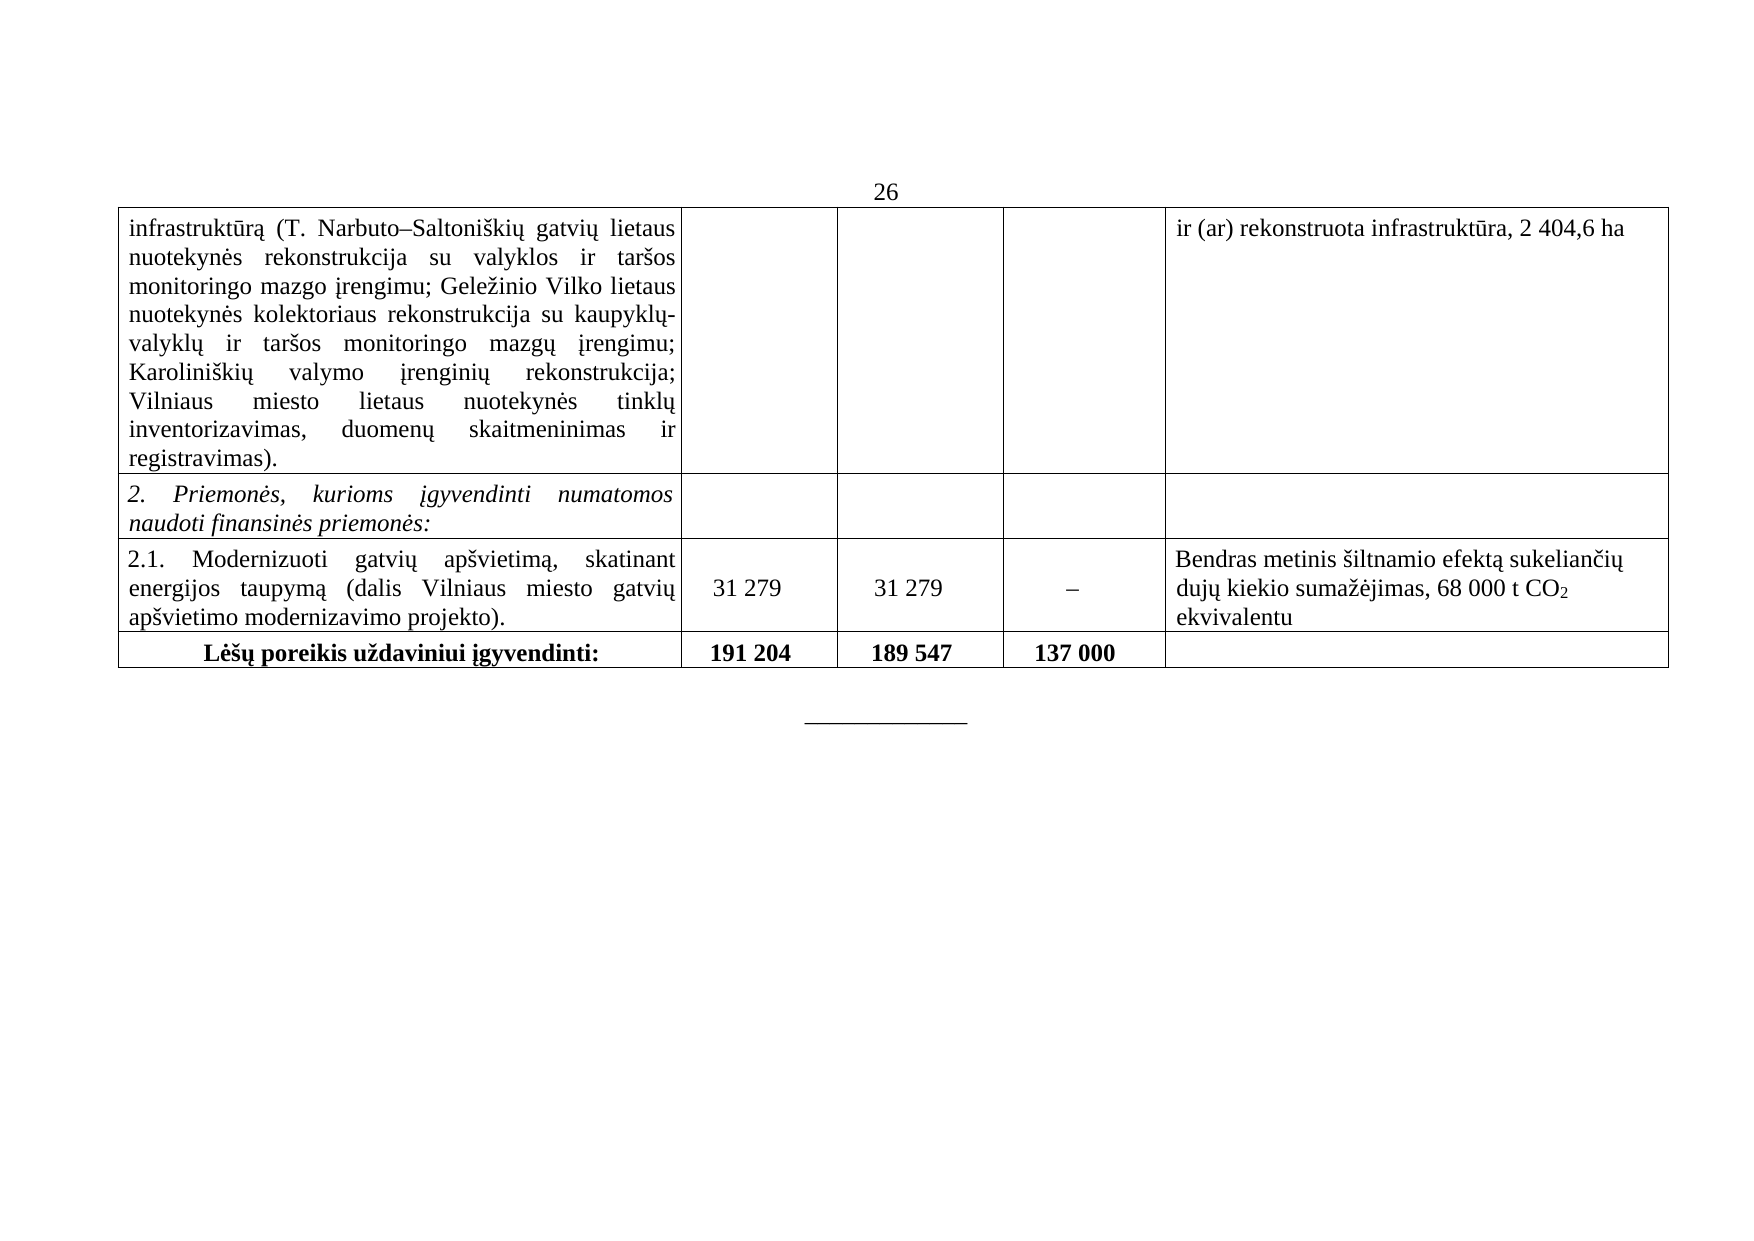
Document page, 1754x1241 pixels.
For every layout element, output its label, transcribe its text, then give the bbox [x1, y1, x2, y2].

table_cell 189 547 [838, 632, 1003, 667]
table_cell [1004, 474, 1165, 537]
table_cell 2. Priemonės, kurioms įgyvendinti numatomos naudoti finansinės priemonės: [119, 474, 681, 537]
table_cell 2.1. Modernizuoti gatvių apšvietimą, skatinant energijos taupymą (dalis Vilniaus miesto gatvių apšvietimo modernizavimo projekto). [119, 539, 681, 631]
table_cell infrastruktūrą (T. Narbuto–Saltoniškių gatvių lietaus nuotekynės rekonstrukcija su valyklos ir taršos monitoringo mazgo įrengimu; Geležinio Vilko lietaus nuotekynės kolektoriaus rekonstrukcija su kaupyklų-valyklų ir taršos monitoringo mazgų įrengimu; Karoliniškių valymo įrenginių rekonstrukcija; Vilniaus miesto lietaus nuotekynės tinklų inventorizavimas, duomenų skaitmeninimas ir registravimas). [119, 208, 681, 473]
table_cell – [1004, 539, 1165, 631]
table_cell [682, 474, 837, 537]
table_cell 137 000 [1004, 632, 1165, 667]
table_cell [682, 208, 837, 473]
table_cell 31 279 [682, 539, 837, 631]
table_cell [838, 474, 1003, 537]
table_cell [1004, 208, 1165, 473]
table_cell [838, 208, 1003, 473]
table_cell Lėšų poreikis uždaviniui įgyvendinti: [119, 632, 681, 667]
table_cell 191 204 [682, 632, 837, 667]
table_cell 31 279 [838, 539, 1003, 631]
table_cell [1166, 474, 1668, 537]
table_cell ir (ar) rekonstruota infrastruktūra, 2 404,6 ha [1166, 208, 1668, 473]
text _____________ [118, 698, 1653, 727]
table_cell Bendras metinis šiltnamio efektą sukeliančių dujų kiekio sumažėjimas, 68 000 t CO2 ekvivalentu [1166, 539, 1668, 631]
table_cell [1166, 632, 1668, 667]
